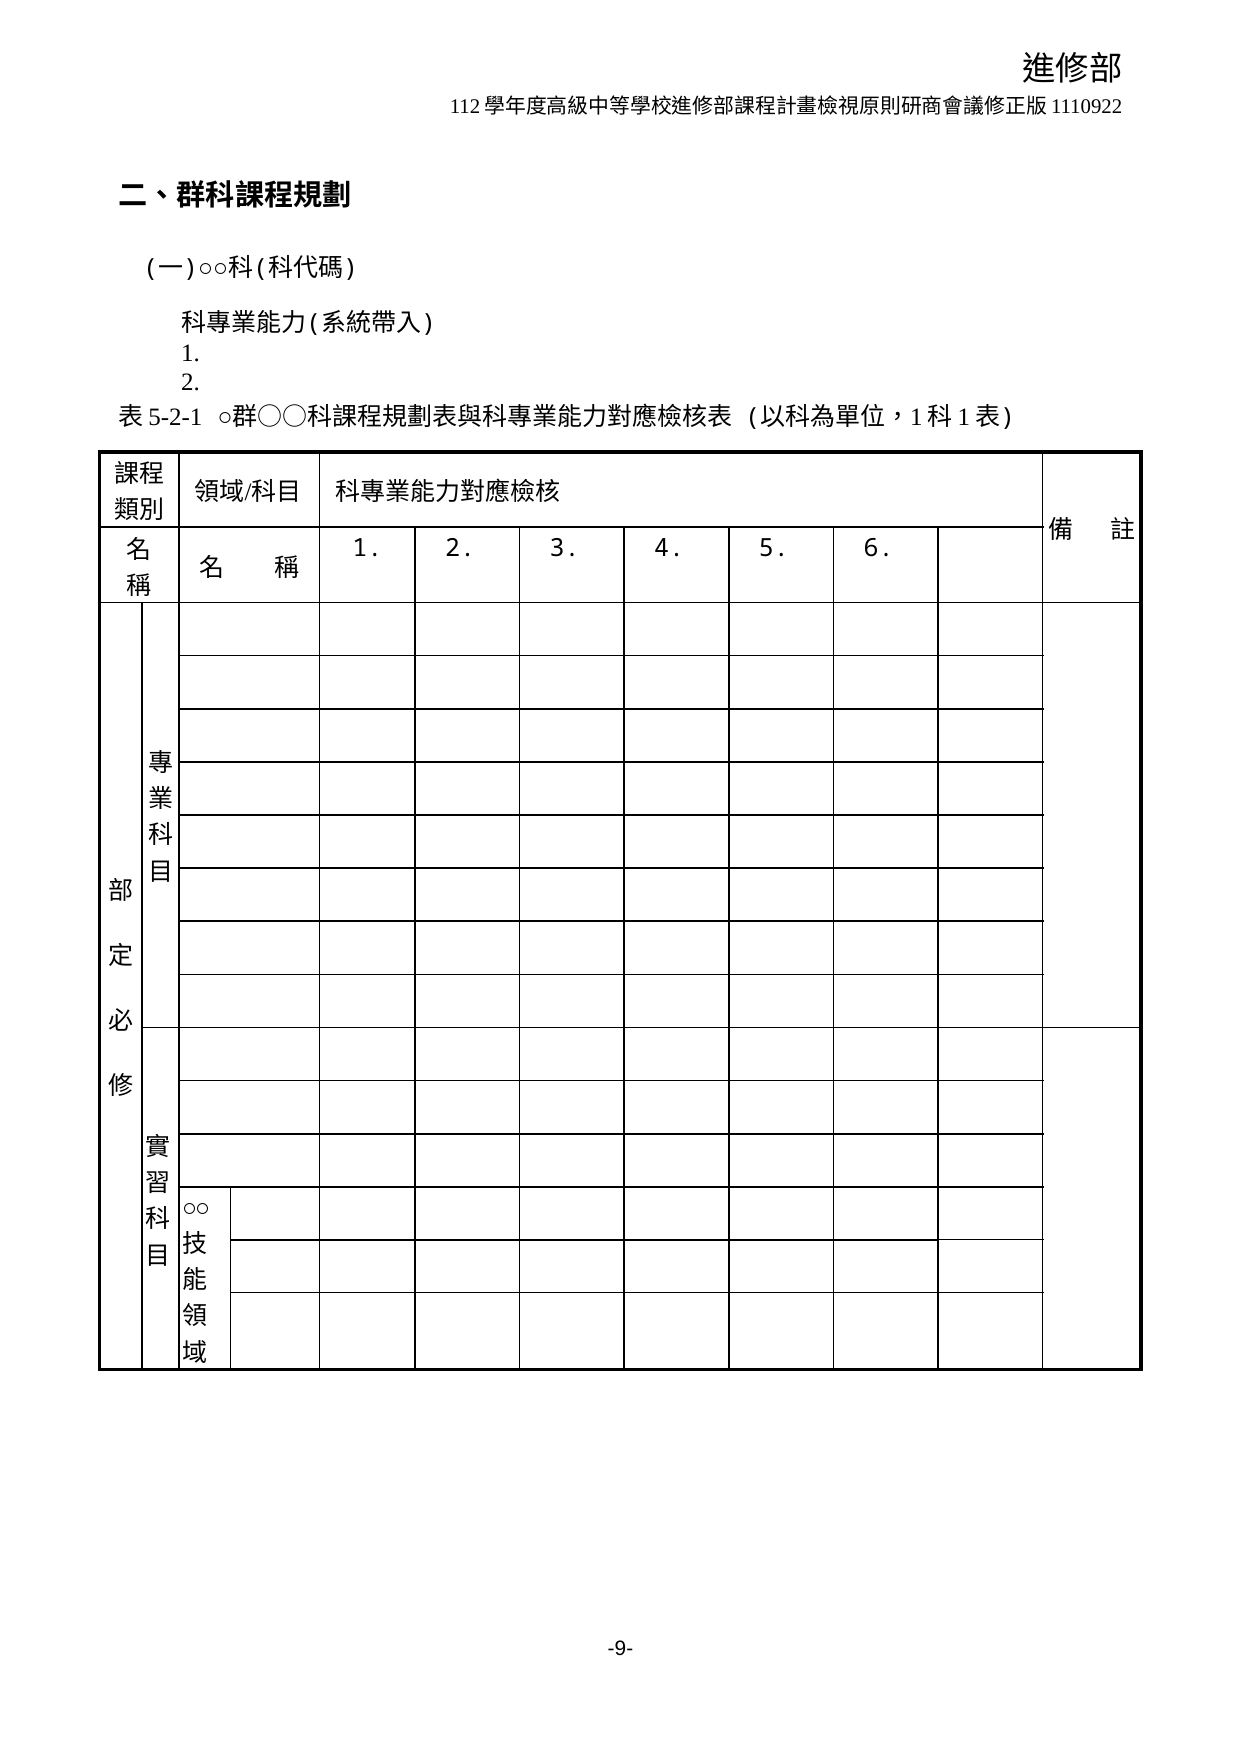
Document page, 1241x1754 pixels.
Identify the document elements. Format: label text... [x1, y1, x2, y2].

table_cell [834, 710, 937, 761]
table_cell [939, 1135, 1042, 1186]
table_cell [625, 710, 728, 761]
table_cell [180, 763, 319, 814]
table_header 領域/科目 [180, 454, 319, 526]
table_cell [939, 975, 1042, 1027]
table_cell [625, 975, 728, 1027]
table_cell [730, 1135, 833, 1186]
table_cell [625, 1135, 728, 1186]
table_cell [834, 922, 937, 973]
table_cell [416, 1293, 519, 1368]
table_cell [939, 1028, 1042, 1080]
table_cell [416, 922, 519, 973]
text 二、群科課程規劃 [118, 172, 1122, 214]
table_cell [416, 1241, 519, 1292]
table_cell [625, 1241, 728, 1292]
table_cell [834, 1241, 937, 1292]
table_cell [625, 603, 728, 655]
table_cell [834, 1028, 937, 1080]
table_cell [730, 656, 833, 708]
table_cell [520, 656, 623, 708]
table_cell [416, 816, 519, 867]
table_header 課程類別 [101, 454, 178, 526]
table_cell [416, 1081, 519, 1133]
table_cell [520, 975, 623, 1027]
table_cell [320, 603, 414, 655]
table_cell [625, 763, 728, 814]
table_cell [625, 869, 728, 920]
table_cell [625, 1028, 728, 1080]
table_cell [939, 710, 1042, 761]
table_cell [231, 1241, 319, 1292]
table_cell [520, 1188, 623, 1239]
text (一)○○科(科代碼) [143, 248, 1122, 284]
table_cell [320, 1028, 414, 1080]
table_cell [730, 816, 833, 867]
table_cell [231, 1293, 319, 1368]
table_cell [939, 1188, 1042, 1239]
table_cell [180, 1028, 319, 1080]
table_cell [416, 1028, 519, 1080]
table_cell 名 稱 [180, 528, 319, 602]
table_cell [834, 975, 937, 1027]
table_cell [834, 869, 937, 920]
table_header 備 註 [1043, 454, 1139, 602]
table_cell [939, 528, 1042, 602]
table_cell 實習科目 [143, 1028, 178, 1368]
table_cell [416, 869, 519, 920]
table_cell [520, 1081, 623, 1133]
table_cell [939, 869, 1042, 920]
table_cell [520, 1028, 623, 1080]
table_cell [730, 763, 833, 814]
table_cell [180, 710, 319, 761]
table_cell 2. [416, 528, 519, 602]
table_cell [939, 1081, 1042, 1133]
table_cell [180, 1135, 319, 1186]
table_cell [730, 1293, 833, 1368]
table_cell 3. [520, 528, 623, 602]
table_cell [320, 656, 414, 708]
table_cell [939, 656, 1042, 708]
table_cell [180, 656, 319, 708]
table_cell [625, 922, 728, 973]
table_cell [320, 975, 414, 1027]
table_cell [520, 1135, 623, 1186]
text 科專業能力(系統帶入) [181, 302, 1122, 338]
table_cell [939, 1240, 1042, 1292]
table_cell [730, 975, 833, 1027]
table_cell 5. [730, 528, 833, 602]
table_cell [625, 1293, 728, 1368]
table_cell [730, 869, 833, 920]
text 表5-2-1 ○群○○科課程規劃表與科專業能力對應檢核表 (以科為單位，1科1表) [118, 396, 1122, 432]
table_cell [320, 922, 414, 973]
table_cell 部 定 必 修 [101, 603, 141, 1368]
table_cell [320, 763, 414, 814]
table_cell [416, 975, 519, 1027]
table_cell [730, 1028, 833, 1080]
table_cell 1. [320, 528, 414, 602]
table_cell [320, 1135, 414, 1186]
table_cell [320, 1293, 414, 1368]
table_cell [320, 1188, 414, 1239]
table_cell [180, 816, 319, 867]
table_cell [730, 1081, 833, 1133]
table_cell [180, 1081, 319, 1133]
table_cell [939, 603, 1042, 655]
table_cell [520, 1241, 623, 1292]
text 1. [181, 338, 1122, 367]
table_cell [730, 1188, 833, 1239]
table_cell [834, 603, 937, 655]
table_cell [730, 710, 833, 761]
table_cell [520, 710, 623, 761]
table_cell [180, 922, 319, 973]
table_cell [416, 1135, 519, 1186]
table_cell [625, 1081, 728, 1133]
table_cell [730, 922, 833, 973]
table_cell [834, 1081, 937, 1133]
table_cell 4. [625, 528, 728, 602]
table_cell [520, 763, 623, 814]
table_cell [416, 603, 519, 655]
table_cell [1043, 1028, 1139, 1368]
table_cell [416, 656, 519, 708]
table_cell [416, 763, 519, 814]
table_cell 專業科目 [143, 603, 178, 1027]
table_cell [520, 603, 623, 655]
table_cell ○○技能領域 [180, 1188, 230, 1368]
table_cell [320, 869, 414, 920]
table_cell [320, 710, 414, 761]
table_cell [834, 1293, 937, 1368]
table_cell [1043, 603, 1139, 1027]
table_cell [320, 1081, 414, 1133]
table_cell [320, 816, 414, 867]
table_cell [320, 1241, 414, 1292]
table_cell [834, 656, 937, 708]
table_cell [520, 1293, 623, 1368]
table_cell [180, 975, 319, 1027]
table_cell [939, 922, 1042, 973]
table_cell [416, 1188, 519, 1239]
table_cell [834, 763, 937, 814]
table_cell [625, 1188, 728, 1239]
table_cell 名 稱 [101, 528, 178, 602]
table_cell [520, 816, 623, 867]
table_cell [180, 869, 319, 920]
table_cell [939, 816, 1042, 867]
table_cell 6. [834, 528, 937, 602]
table_header 科專業能力對應檢核 [320, 454, 1042, 526]
table_cell [834, 816, 937, 867]
table_cell [939, 1293, 1042, 1368]
table_cell [625, 656, 728, 708]
table_cell [834, 1188, 937, 1239]
table_cell [231, 1188, 319, 1239]
table_cell [730, 1241, 833, 1292]
table_cell [834, 1135, 937, 1186]
table_cell [180, 603, 319, 655]
table_cell [730, 603, 833, 655]
table_cell [520, 922, 623, 973]
table_cell [625, 816, 728, 867]
table_cell [520, 869, 623, 920]
table_cell [416, 710, 519, 761]
text 2. [181, 367, 1122, 396]
table_cell [939, 763, 1042, 814]
